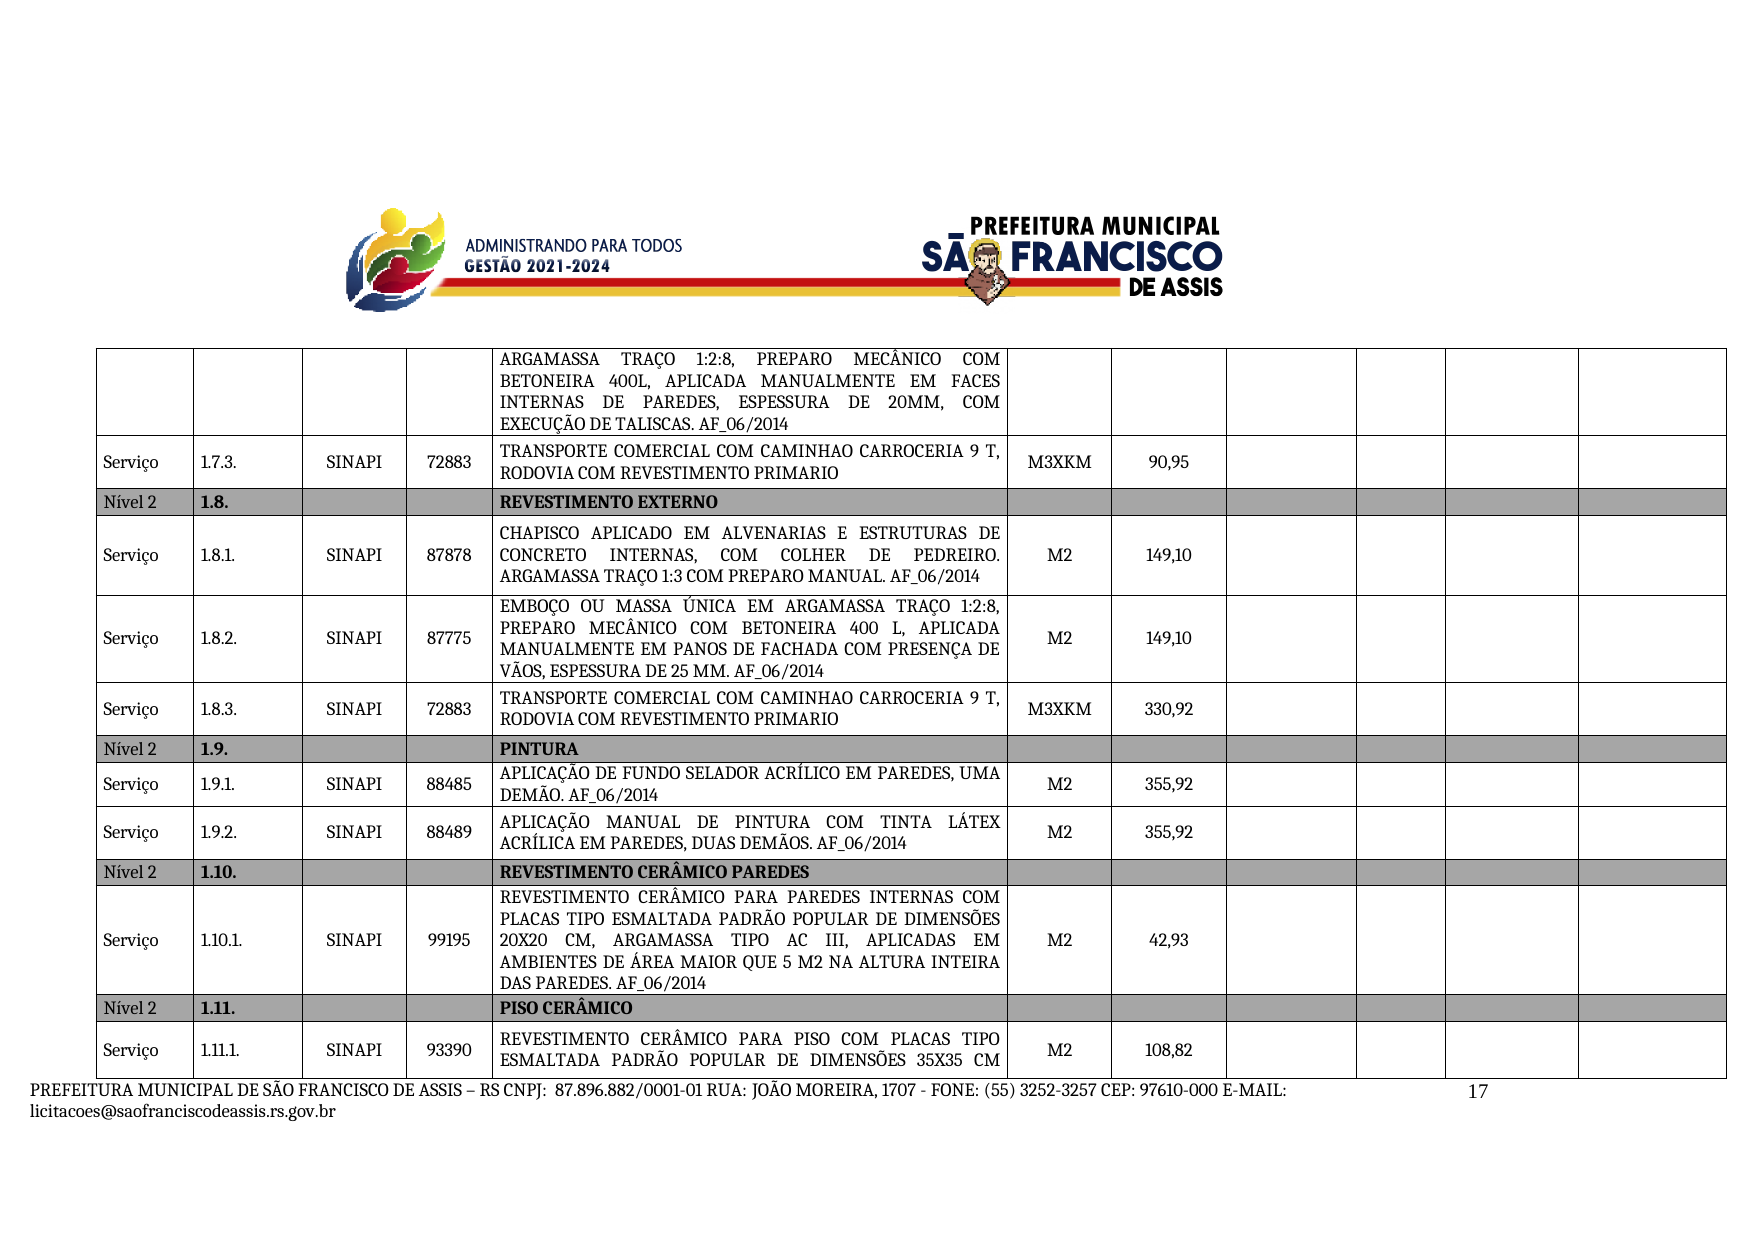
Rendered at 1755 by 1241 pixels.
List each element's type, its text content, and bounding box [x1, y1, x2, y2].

table_cell Nível 2 [97, 736, 193, 762]
table_cell [1579, 1022, 1726, 1078]
table_cell [1357, 436, 1445, 488]
table_cell SINAPI [303, 596, 406, 682]
table_cell 1.11.1. [194, 1022, 302, 1078]
table_cell Serviço [97, 763, 193, 806]
table_cell 330,92 [1112, 683, 1226, 735]
table_cell M2 [1008, 807, 1111, 859]
table_cell [1227, 436, 1356, 488]
table_cell 87878 [407, 516, 492, 594]
table_cell 42,93 [1112, 886, 1226, 994]
table_cell [1446, 596, 1578, 682]
table_cell [1446, 736, 1578, 762]
table_cell ARGAMASSA TRAÇO 1:2:8, PREPARO MECÂNICO COM BETONEIRA 400L, APLICADA MANUALMENTE EM FACES INTERNAS DE PAREDES, ESPESSURA DE 20MM, COM EXECUÇÃO DE TALISCAS. AF_06/2014 [493, 349, 1007, 435]
table_cell [1446, 683, 1578, 735]
table_cell [1579, 349, 1726, 435]
table_cell [1227, 763, 1356, 806]
table_cell SINAPI [303, 1022, 406, 1078]
table_cell Serviço [97, 596, 193, 682]
table_cell Serviço [97, 807, 193, 859]
table_cell [407, 349, 492, 435]
table_cell [1357, 995, 1445, 1021]
table_cell [1227, 995, 1356, 1021]
table_cell 1.8.1. [194, 516, 302, 594]
table_cell M2 [1008, 516, 1111, 594]
table_cell [1579, 436, 1726, 488]
table_cell EMBOÇO OU MASSA ÚNICA EM ARGAMASSA TRAÇO 1:2:8, PREPARO MECÂNICO COM BETONEIRA 400 L, APLICADA MANUALMENTE EM PANOS DE FACHADA COM PRESENÇA DE VÃOS, ESPESSURA DE 25 MM. AF_06/2014 [493, 596, 1007, 682]
table_cell [1227, 489, 1356, 515]
table_cell [1112, 995, 1226, 1021]
table_cell M2 [1008, 596, 1111, 682]
table_cell SINAPI [303, 683, 406, 735]
table_cell Nível 2 [97, 489, 193, 515]
table_cell PINTURA [493, 736, 1007, 762]
table_cell 87775 [407, 596, 492, 682]
table_cell [1112, 736, 1226, 762]
table_cell 108,82 [1112, 1022, 1226, 1078]
table_cell Serviço [97, 1022, 193, 1078]
table_cell 93390 [407, 1022, 492, 1078]
table_cell [407, 489, 492, 515]
table_cell [303, 995, 406, 1021]
table_cell [1227, 736, 1356, 762]
table_cell [1227, 596, 1356, 682]
table_cell 1.8.3. [194, 683, 302, 735]
table_cell 1.9.2. [194, 807, 302, 859]
table_cell [1579, 886, 1726, 994]
table_cell M2 [1008, 1022, 1111, 1078]
table_cell 1.7.3. [194, 436, 302, 488]
table_cell [1357, 596, 1445, 682]
table_cell [1446, 763, 1578, 806]
table_cell Serviço [97, 683, 193, 735]
table_cell [1112, 489, 1226, 515]
table_cell [1357, 349, 1445, 435]
table_cell [1227, 886, 1356, 994]
table_cell [1357, 1022, 1445, 1078]
table_cell [1227, 807, 1356, 859]
table_cell 1.10.1. [194, 886, 302, 994]
table_cell [1446, 860, 1578, 885]
table_cell [1008, 736, 1111, 762]
table_cell M3XKM [1008, 683, 1111, 735]
table_cell REVESTIMENTO EXTERNO [493, 489, 1007, 515]
table_cell TRANSPORTE COMERCIAL COM CAMINHAO CARROCERIA 9 T, RODOVIA COM REVESTIMENTO PRIMARIO [493, 683, 1007, 735]
table_cell [1579, 736, 1726, 762]
table_cell [1446, 489, 1578, 515]
table_cell [1008, 860, 1111, 885]
table_cell [1227, 516, 1356, 594]
table_cell REVESTIMENTO CERÂMICO PARA PAREDES INTERNAS COM PLACAS TIPO ESMALTADA PADRÃO POPULAR DE DIMENSÕES 20X20 CM, ARGAMASSA TIPO AC III, APLICADAS EM AMBIENTES DE ÁREA MAIOR QUE 5 M2 NA ALTURA INTEIRA DAS PAREDES. AF_06/2014 [493, 886, 1007, 994]
table_cell [1446, 349, 1578, 435]
table_cell [303, 736, 406, 762]
table_cell 1.9.1. [194, 763, 302, 806]
table_cell Nível 2 [97, 860, 193, 885]
table_cell [1446, 436, 1578, 488]
table_cell [1357, 807, 1445, 859]
table_cell 90,95 [1112, 436, 1226, 488]
table_cell [1579, 683, 1726, 735]
table_cell Serviço [97, 516, 193, 594]
table_cell [1446, 1022, 1578, 1078]
table_cell [407, 995, 492, 1021]
table_cell Serviço [97, 436, 193, 488]
table_cell [194, 349, 302, 435]
table_cell [1357, 683, 1445, 735]
table_cell [1579, 995, 1726, 1021]
table_cell [1579, 596, 1726, 682]
table_cell 88489 [407, 807, 492, 859]
table_cell Serviço [97, 886, 193, 994]
table_cell [1112, 349, 1226, 435]
table_cell [1357, 516, 1445, 594]
table_cell [1579, 489, 1726, 515]
table_cell [1357, 886, 1445, 994]
table_cell 149,10 [1112, 596, 1226, 682]
table_cell [1357, 736, 1445, 762]
table_cell 1.9. [194, 736, 302, 762]
table_cell [407, 736, 492, 762]
table_cell [303, 860, 406, 885]
table_cell 72883 [407, 683, 492, 735]
table_cell [1008, 349, 1111, 435]
table_cell [407, 860, 492, 885]
table_cell [1579, 516, 1726, 594]
table_cell REVESTIMENTO CERÂMICO PAREDES [493, 860, 1007, 885]
table_cell SINAPI [303, 807, 406, 859]
table_cell [1579, 860, 1726, 885]
table_cell 355,92 [1112, 807, 1226, 859]
table_cell SINAPI [303, 886, 406, 994]
table_cell 149,10 [1112, 516, 1226, 594]
table_cell [1579, 807, 1726, 859]
table_cell [1446, 995, 1578, 1021]
table_cell Nível 2 [97, 995, 193, 1021]
table_cell SINAPI [303, 763, 406, 806]
table_cell [97, 349, 193, 435]
table_cell [1446, 807, 1578, 859]
table_cell M2 [1008, 763, 1111, 806]
table_cell M3XKM [1008, 436, 1111, 488]
table_cell [1008, 995, 1111, 1021]
table_cell [1227, 860, 1356, 885]
table_cell SINAPI [303, 436, 406, 488]
table_cell [1446, 886, 1578, 994]
table_cell [1446, 516, 1578, 594]
table_cell [1008, 489, 1111, 515]
table_cell 88485 [407, 763, 492, 806]
table_cell TRANSPORTE COMERCIAL COM CAMINHAO CARROCERIA 9 T, RODOVIA COM REVESTIMENTO PRIMARIO [493, 436, 1007, 488]
table_cell APLICAÇÃO DE FUNDO SELADOR ACRÍLICO EM PAREDES, UMA DEMÃO. AF_06/2014 [493, 763, 1007, 806]
table_cell [1579, 763, 1726, 806]
table_cell REVESTIMENTO CERÂMICO PARA PISO COM PLACAS TIPO ESMALTADA PADRÃO POPULAR DE DIMENSÕES 35X35 CM [493, 1022, 1007, 1078]
table_cell SINAPI [303, 516, 406, 594]
table_cell CHAPISCO APLICADO EM ALVENARIAS E ESTRUTURAS DE CONCRETO INTERNAS, COM COLHER DE PEDREIRO. ARGAMASSA TRAÇO 1:3 COM PREPARO MANUAL. AF_06/2014 [493, 516, 1007, 594]
table_cell [1227, 1022, 1356, 1078]
table_cell [1227, 349, 1356, 435]
table_cell APLICAÇÃO MANUAL DE PINTURA COM TINTA LÁTEX ACRÍLICA EM PAREDES, DUAS DEMÃOS. AF_06/2014 [493, 807, 1007, 859]
table_cell 1.10. [194, 860, 302, 885]
table_cell [1357, 489, 1445, 515]
table_cell 72883 [407, 436, 492, 488]
table_cell 1.11. [194, 995, 302, 1021]
table_cell 1.8. [194, 489, 302, 515]
table_cell PISO CERÂMICO [493, 995, 1007, 1021]
table_cell 99195 [407, 886, 492, 994]
table_cell [303, 489, 406, 515]
table_cell [1227, 683, 1356, 735]
table_cell 1.8.2. [194, 596, 302, 682]
table_cell M2 [1008, 886, 1111, 994]
table_cell [1357, 860, 1445, 885]
table_cell [303, 349, 406, 435]
table_cell 355,92 [1112, 763, 1226, 806]
table_cell [1112, 860, 1226, 885]
table_cell [1357, 763, 1445, 806]
